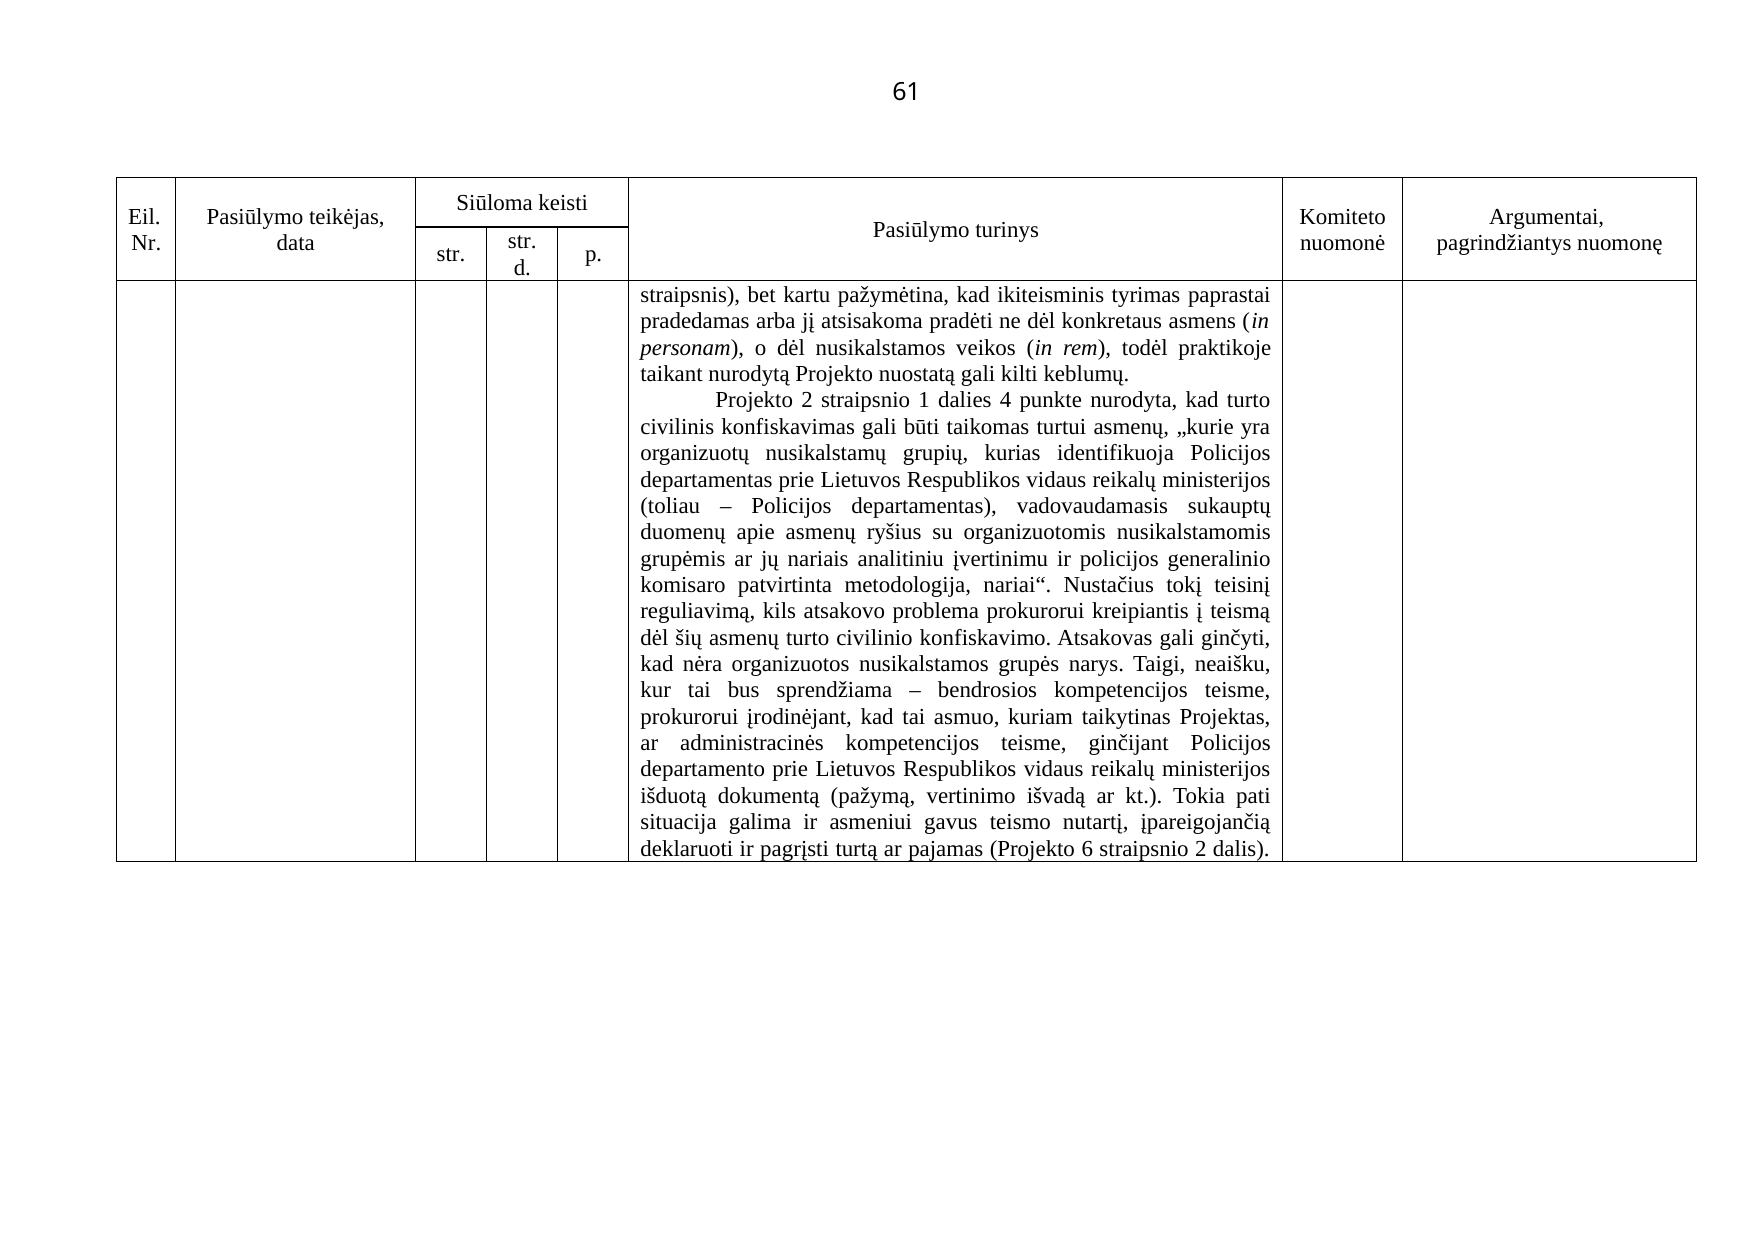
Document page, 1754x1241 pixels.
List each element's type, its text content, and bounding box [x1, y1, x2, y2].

table_header Siūloma keisti [416, 178, 628, 226]
table_cell [558, 281, 628, 861]
table_cell [176, 281, 415, 861]
table_header Argumentai, pagrindžiantys nuomonę [1403, 178, 1696, 280]
table_cell [416, 281, 486, 861]
table_cell p. [558, 228, 628, 280]
table_cell [117, 281, 175, 861]
table_cell [1283, 281, 1402, 861]
table_header Eil. Nr. [117, 178, 175, 280]
table_cell [487, 281, 557, 861]
table_cell str. d. [487, 228, 557, 280]
table_cell str. [416, 228, 486, 280]
table_header Pasiūlymo teikėjas, data [176, 178, 415, 280]
table_cell [1403, 281, 1696, 861]
table_header Pasiūlymo turinys [629, 178, 1282, 280]
table_cell straipsnis), bet kartu pažymėtina, kad ikiteisminis tyrimas paprastai pradedamas arba jį atsisakoma pradėti ne dėl konkretaus asmens (in personam), o dėl nusikalstamos veikos (in rem), todėl praktikoje taikant nurodytą Projekto nuostatą gali kilti keblumų. Projekto 2 straipsnio 1 dalies 4 punkte nurodyta, kad turto civilinis konfiskavimas gali būti taikomas turtui asmenų, „kurie yra organizuotų nusikalstamų grupių, kurias identifikuoja Policijos departamentas prie Lietuvos Respublikos vidaus reikalų ministerijos (toliau – Policijos departamentas), vadovaudamasis sukauptų duomenų apie asmenų ryšius su organizuotomis nusikalstamomis grupėmis ar jų nariais analitiniu įvertinimu ir policijos generalinio komisaro patvirtinta metodologija, nariai“. Nustačius tokį teisinį reguliavimą, kils atsakovo problema prokurorui kreipiantis į teismą dėl šių asmenų turto civilinio konfiskavimo. Atsakovas gali ginčyti, kad nėra organizuotos nusikalstamos grupės narys. Taigi, neaišku, kur tai bus sprendžiama – bendrosios kompetencijos teisme, prokurorui įrodinėjant, kad tai asmuo, kuriam taikytinas Projektas, ar administracinės kompetencijos teisme, ginčijant Policijos departamento prie Lietuvos Respublikos vidaus reikalų ministerijos išduotą dokumentą (pažymą, vertinimo išvadą ar kt.). Tokia pati situacija galima ir asmeniui gavus teismo nutartį, įpareigojančią deklaruoti ir pagrįsti turtą ar pajamas (Projekto 6 straipsnio 2 dalis). [629, 281, 1282, 861]
table_header Komiteto nuomonė [1283, 178, 1402, 280]
